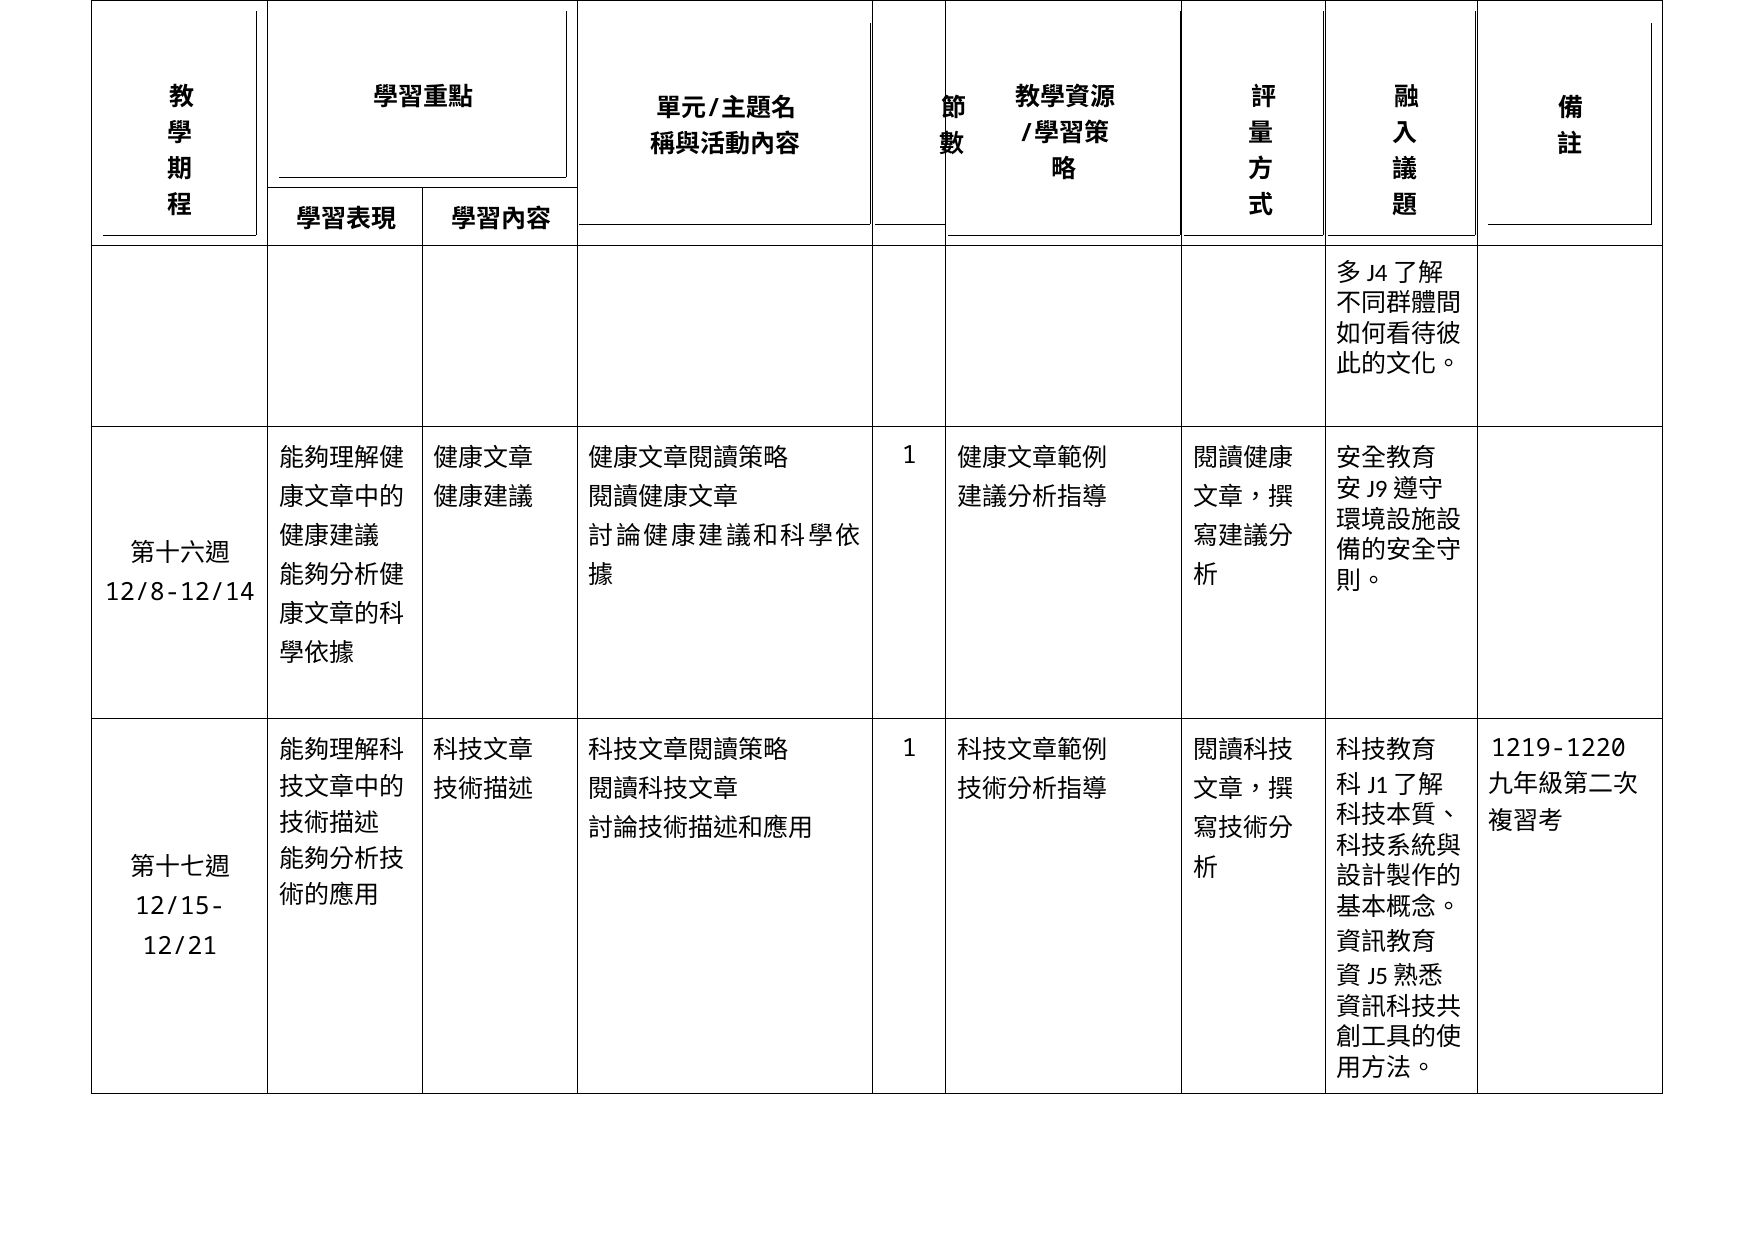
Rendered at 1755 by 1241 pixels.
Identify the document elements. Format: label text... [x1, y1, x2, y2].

table_header 融入議題 [1326, 1, 1477, 245]
table_cell 能夠理解科技文章中的技術描述 能夠分析技術的應用 [268, 719, 422, 1093]
table_header 單元/主題名稱與活動內容 [578, 1, 872, 245]
table_cell 閱讀科技文章，撰寫技術分析 [1182, 719, 1325, 1093]
table_cell 閱讀健康文章，撰寫建議分析 [1182, 427, 1325, 718]
table_cell 科技文章範例 技術分析指導 [946, 719, 1181, 1093]
table_cell 科技文章閱讀策略 閱讀科技文章 討論技術描述和應用 [578, 719, 872, 1093]
table_cell 1 [873, 427, 945, 718]
table_cell 能夠理解健康文章中的健康建議 能夠分析健康文章的科學依據 [268, 427, 422, 718]
table_cell [1478, 246, 1662, 426]
table_cell 健康文章閱讀策略 閱讀健康文章 討論健康建議和科學依據 [578, 427, 872, 718]
table_cell [1182, 246, 1325, 426]
table_header 評量方式 [1182, 1, 1325, 245]
table_cell 學習內容 [423, 188, 577, 245]
table_cell 1 [873, 719, 945, 1093]
table_cell 健康文章範例 建議分析指導 [946, 427, 1181, 718]
table_cell 健康文章 健康建議 [423, 427, 577, 718]
table_cell [873, 246, 945, 426]
table_cell 科技教育 科 J1 了解科技本質、科技系統與設計製作的基本概念。 資訊教育 資 J5 熟悉資訊科技共創工具的使用方法。 [1326, 719, 1477, 1093]
table_cell [946, 246, 1181, 426]
table_cell 安全教育 安J9 遵守環境設施設備的安全守則。 [1326, 427, 1477, 718]
table_cell [268, 246, 422, 426]
table_header 學習重點 [268, 1, 577, 187]
table_cell 科技文章 技術描述 [423, 719, 577, 1093]
table_cell [1478, 427, 1662, 718]
table_header 節數 [873, 1, 945, 245]
table_header 教學期程 [92, 1, 267, 245]
table_cell 學習表現 [268, 188, 422, 245]
table_cell 第十六週12/8-12/14 [92, 427, 267, 718]
table_cell [578, 246, 872, 426]
table_cell 第十七週12/15-12/21 [92, 719, 267, 1093]
table_header 備註 [1478, 1, 1662, 245]
table_cell 多J4 了解不同群體間如何看待彼此的文化。 [1326, 246, 1477, 426]
table_cell [92, 246, 267, 426]
table_cell 1219-1220九年級第二次複習考 [1478, 719, 1662, 1093]
table_header 教學資源/學習策略 [946, 1, 1181, 245]
table_cell [423, 246, 577, 426]
